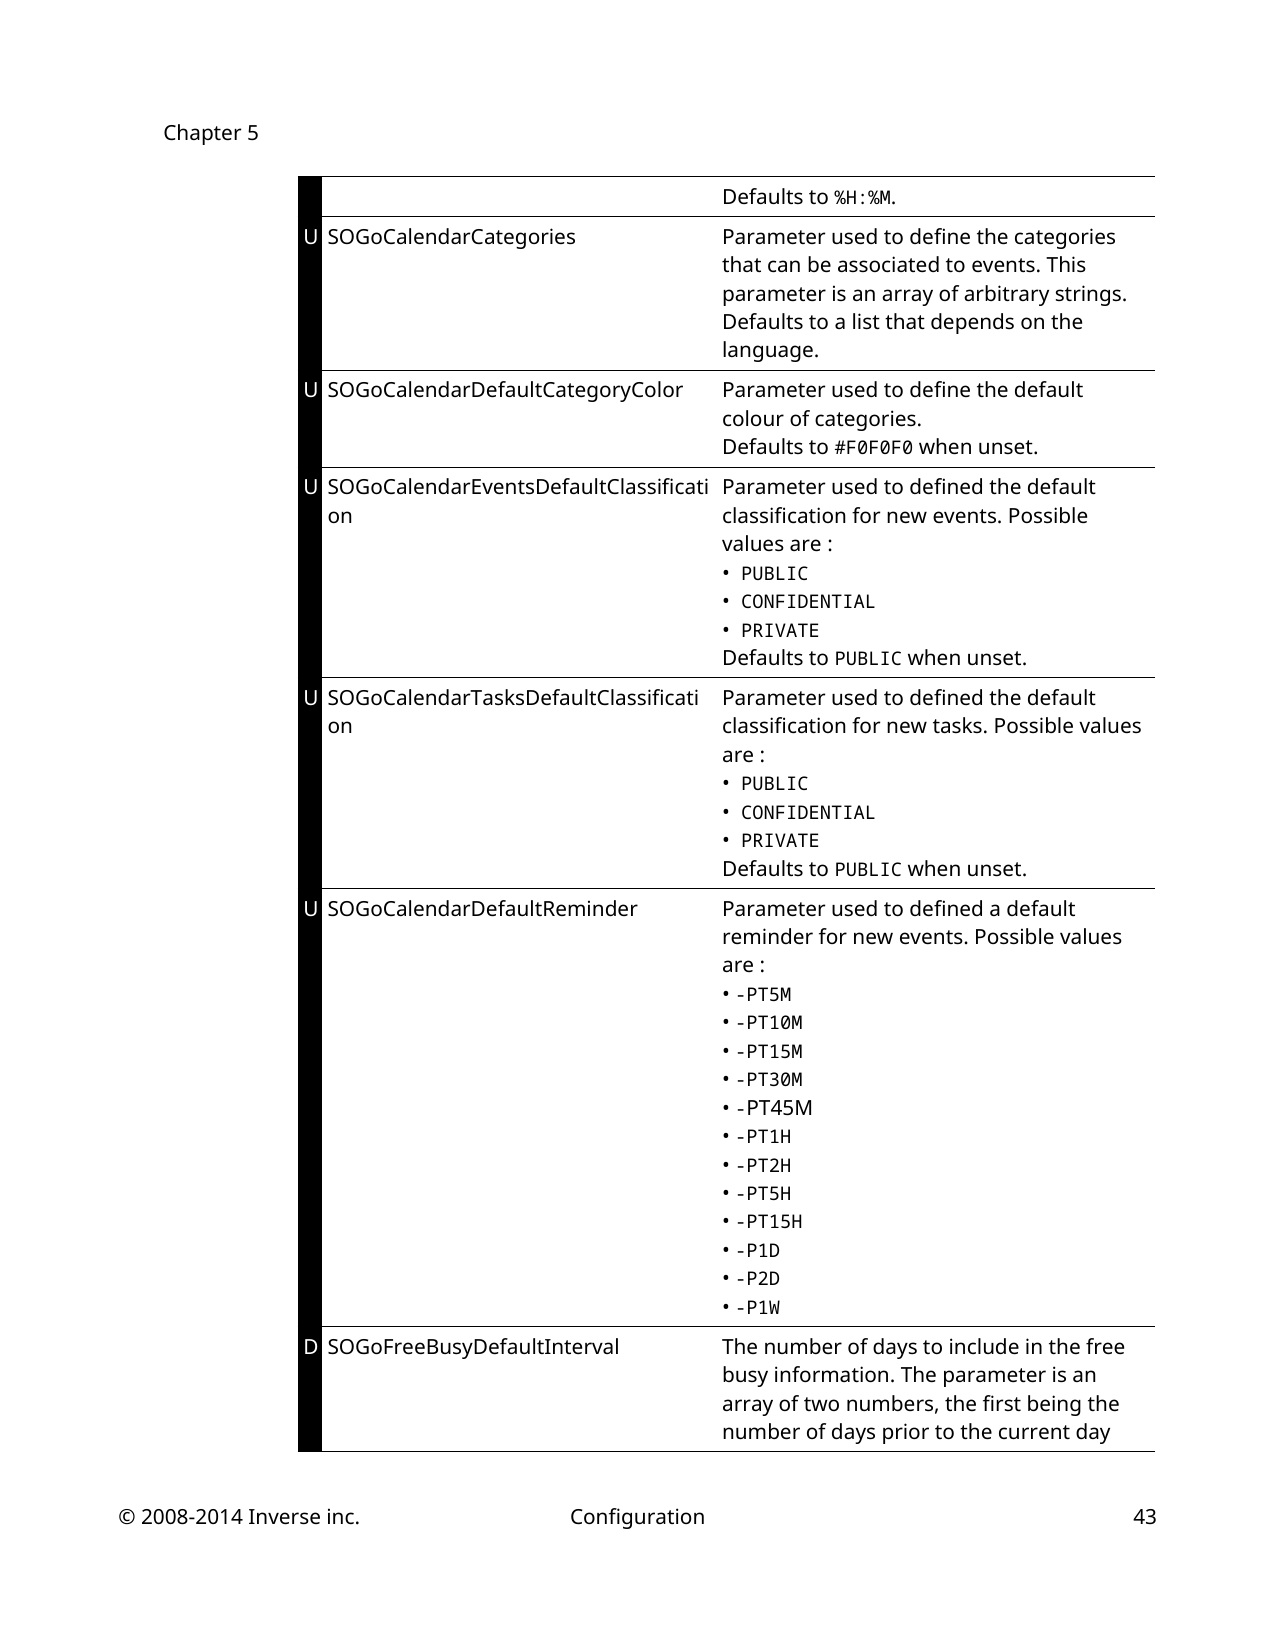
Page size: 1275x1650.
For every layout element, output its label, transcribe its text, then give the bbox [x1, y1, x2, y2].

table_cell Defaults to %H:%M. [716, 177, 1155, 216]
table_cell SOGoCalendarDefaultReminder [322, 889, 716, 1326]
table_cell U [298, 889, 322, 1326]
table_cell U [298, 468, 322, 677]
table_cell SOGoCalendarDefaultCategoryColor [322, 371, 716, 467]
table_cell SOGoCalendarCategories [322, 217, 716, 370]
table_cell [298, 177, 322, 216]
table_cell SOGoCalendarEventsDefaultClassification [322, 468, 716, 677]
table_cell SOGoCalendarTasksDefaultClassification [322, 678, 716, 888]
table_cell Parameter used to defined the default classification for new tasks. Possible values are : • PUBLIC • CONFIDENTIAL • PRIVATE Defaults to PUBLIC when unset. [716, 678, 1155, 888]
table_cell [322, 177, 716, 216]
table_cell Parameter used to define the default colour of categories. Defaults to #F0F0F0 when unset. [716, 371, 1155, 467]
table_cell The number of days to include in the free busy information. The parameter is an array of two numbers, the first being the number of days prior to the current day [716, 1327, 1155, 1451]
table_cell U [298, 371, 322, 467]
table_cell U [298, 678, 322, 888]
table_cell Parameter used to defined a default reminder for new events. Possible values are : • -PT5M • -PT10M • -PT15M • -PT30M • -PT45M • -PT1H • -PT2H • -PT5H • -PT15H • -P1D • -P2D • -P1W [716, 889, 1155, 1326]
table_cell SOGoFreeBusyDefaultInterval [322, 1327, 716, 1451]
table_cell D [298, 1327, 322, 1451]
table_cell U [298, 217, 322, 370]
table_cell Parameter used to defined the default classification for new events. Possible values are : • PUBLIC • CONFIDENTIAL • PRIVATE Defaults to PUBLIC when unset. [716, 468, 1155, 677]
table_cell Parameter used to define the categories that can be associated to events. This parameter is an array of arbitrary strings. Defaults to a list that depends on the language. [716, 217, 1155, 370]
